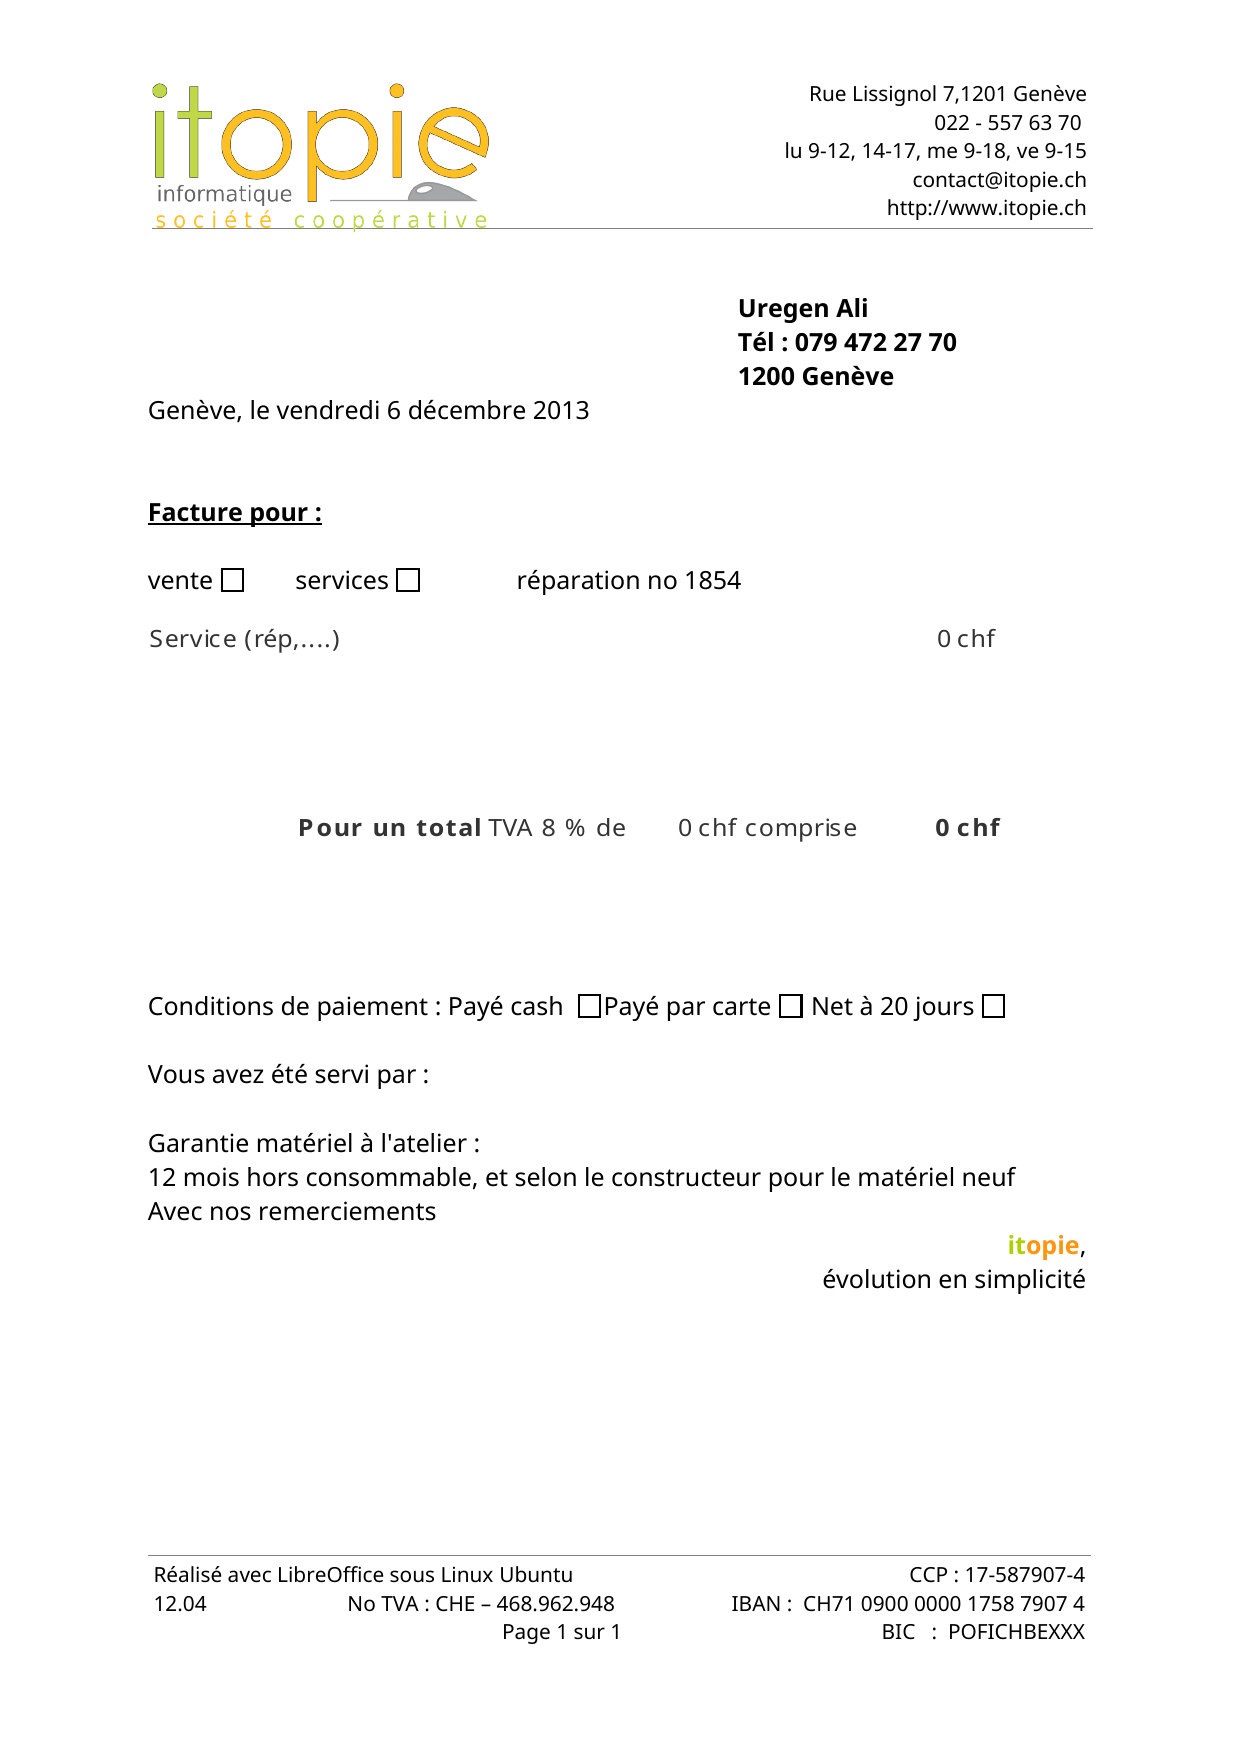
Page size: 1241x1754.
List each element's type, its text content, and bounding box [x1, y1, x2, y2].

text itopie, [148, 1227, 1093, 1262]
text Avec nos remerciements [148, 1193, 1093, 1227]
text Tél : 079 472 27 70 [148, 324, 1093, 358]
picture [138, 72, 500, 244]
text 1200 Genève [148, 358, 1093, 392]
text 12 mois hors consommable, et selon le constructeur pour le matériel neuf [148, 1159, 1093, 1193]
text Facture pour : [148, 495, 1093, 529]
text Conditions de paiement : Payé cash Payé par carte Net à 20 jours [148, 989, 1093, 1023]
text évolution en simplicité [148, 1262, 1093, 1296]
text Garantie matériel à l'atelier : [148, 1125, 1093, 1159]
text Vous avez été servi par : [148, 1057, 1093, 1091]
text Genève, le vendredi 6 décembre 2013 [148, 392, 1093, 427]
text vente services réparation no 1854 [148, 563, 1093, 597]
text Uregen Ali [148, 290, 1093, 324]
